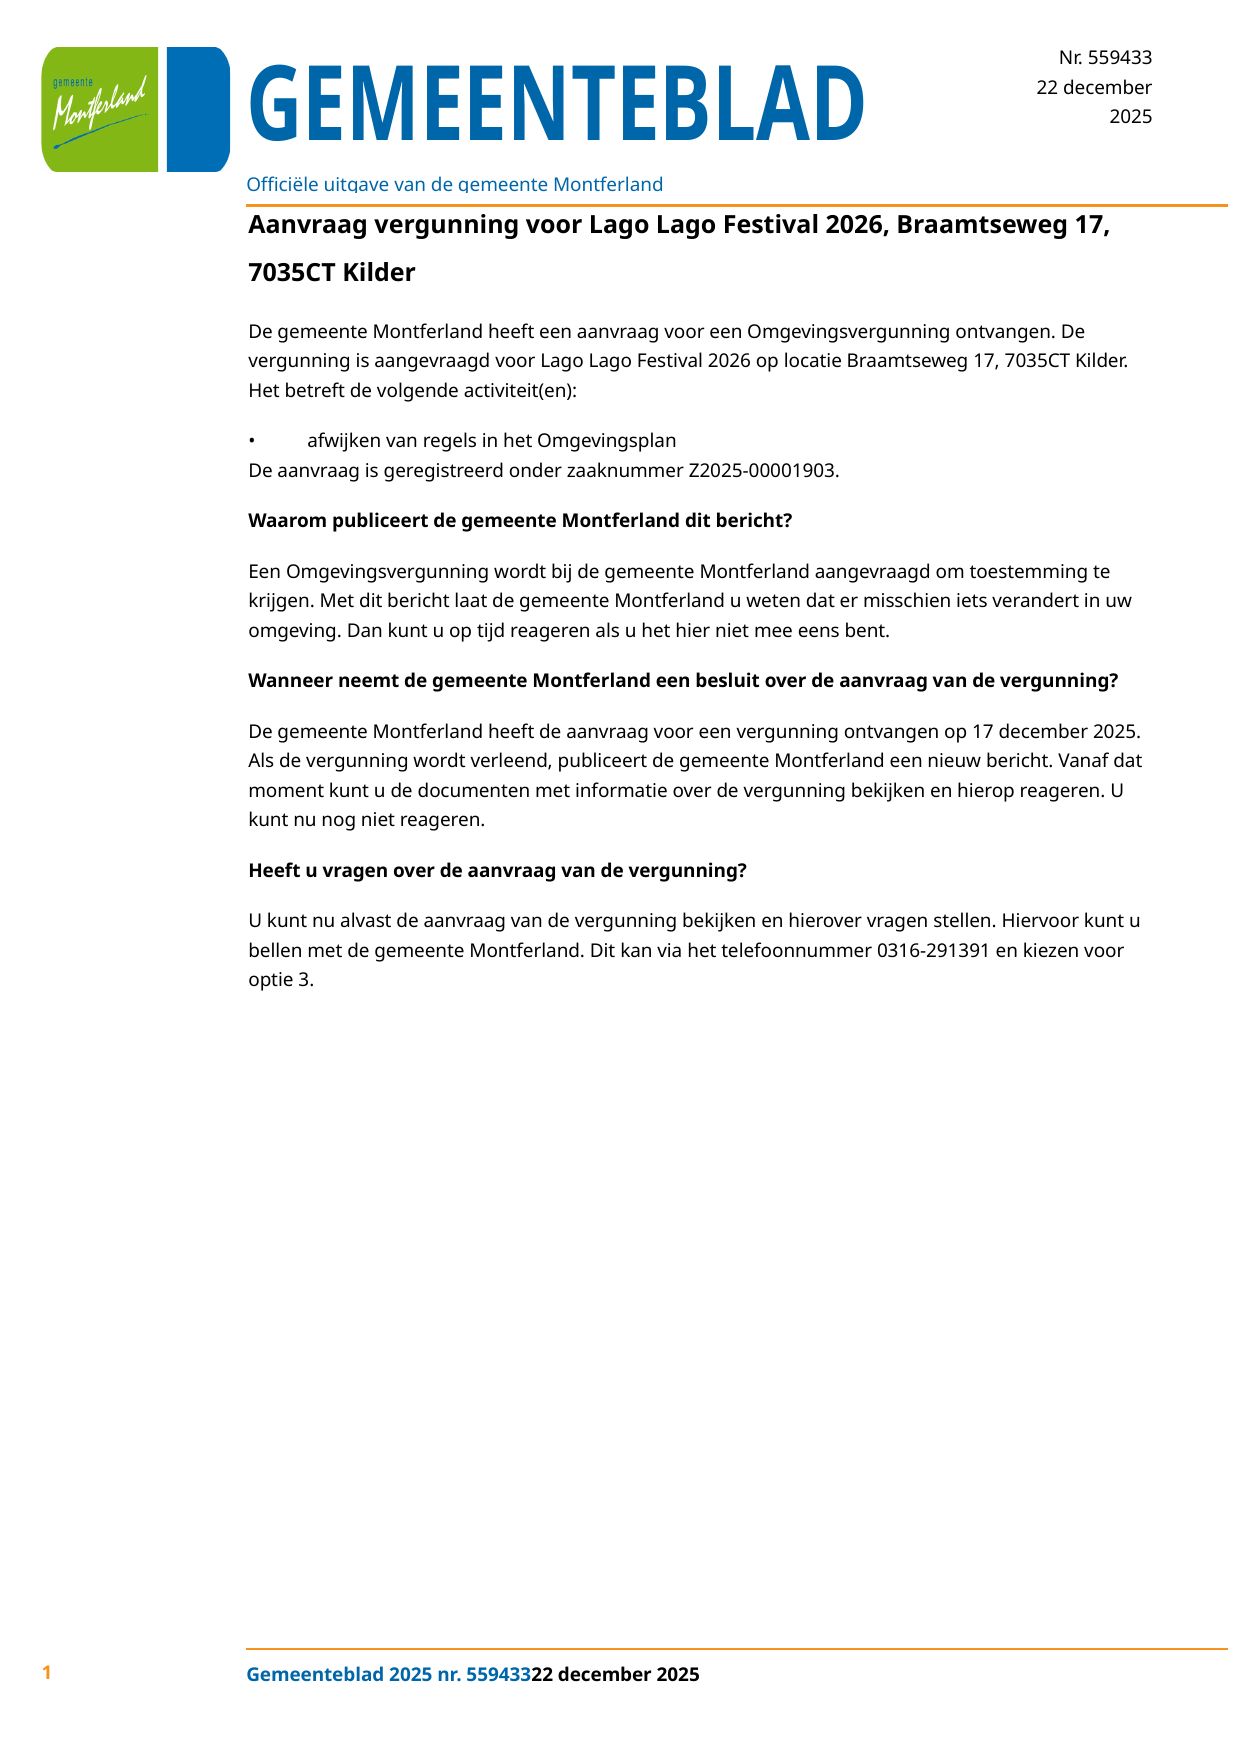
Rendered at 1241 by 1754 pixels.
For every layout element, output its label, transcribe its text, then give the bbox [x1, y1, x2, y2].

text U kunt nu alvast de aanvraag van de vergunning bekijken en hierover vragen stellen. Hiervoor kunt u bellen met de gemeente Montferland. Dit kan via het telefoonnummer 0316-291391 en kiezen voor optie 3. [248, 907, 1152, 992]
text Heeft u vragen over de aanvraag van de vergunning? [248, 857, 1152, 883]
text Een Omgevingsvergunning wordt bij de gemeente Montferland aangevraagd om toestemming te krijgen. Met dit bericht laat de gemeente Montferland u weten dat er misschien iets verandert in uw omgeving. Dan kunt u op tijd reageren als u het hier niet mee eens bent. [248, 558, 1152, 643]
text Aanvraag vergunning voor Lago Lago Festival 2026, Braamtseweg 17, 7035CT Kilder [248, 207, 1152, 288]
picture [41, 47, 231, 172]
text De gemeente Montferland heeft een aanvraag voor een Omgevingsvergunning ontvangen. De vergunning is aangevraagd voor Lago Lago Festival 2026 op locatie Braamtseweg 17, 7035CT Kilder. Het betreft de volgende activiteit(en): [248, 318, 1152, 403]
text De aanvraag is geregistreerd onder zaaknummer Z2025-00001903. [248, 457, 1152, 483]
text Waarom publiceert de gemeente Montferland dit bericht? [248, 507, 1152, 533]
text De gemeente Montferland heeft de aanvraag voor een vergunning ontvangen op 17 december 2025. Als de vergunning wordt verleend, publiceert de gemeente Montferland een nieuw bericht. Vanaf dat moment kunt u de documenten met informatie over de vergunning bekijken en hierop reageren. U kunt nu nog niet reageren. [248, 718, 1152, 832]
list afwijken van regels in het Omgevingsplan [248, 427, 1152, 453]
text Wanneer neemt de gemeente Montferland een besluit over de aanvraag van de vergunning? [248, 667, 1152, 693]
